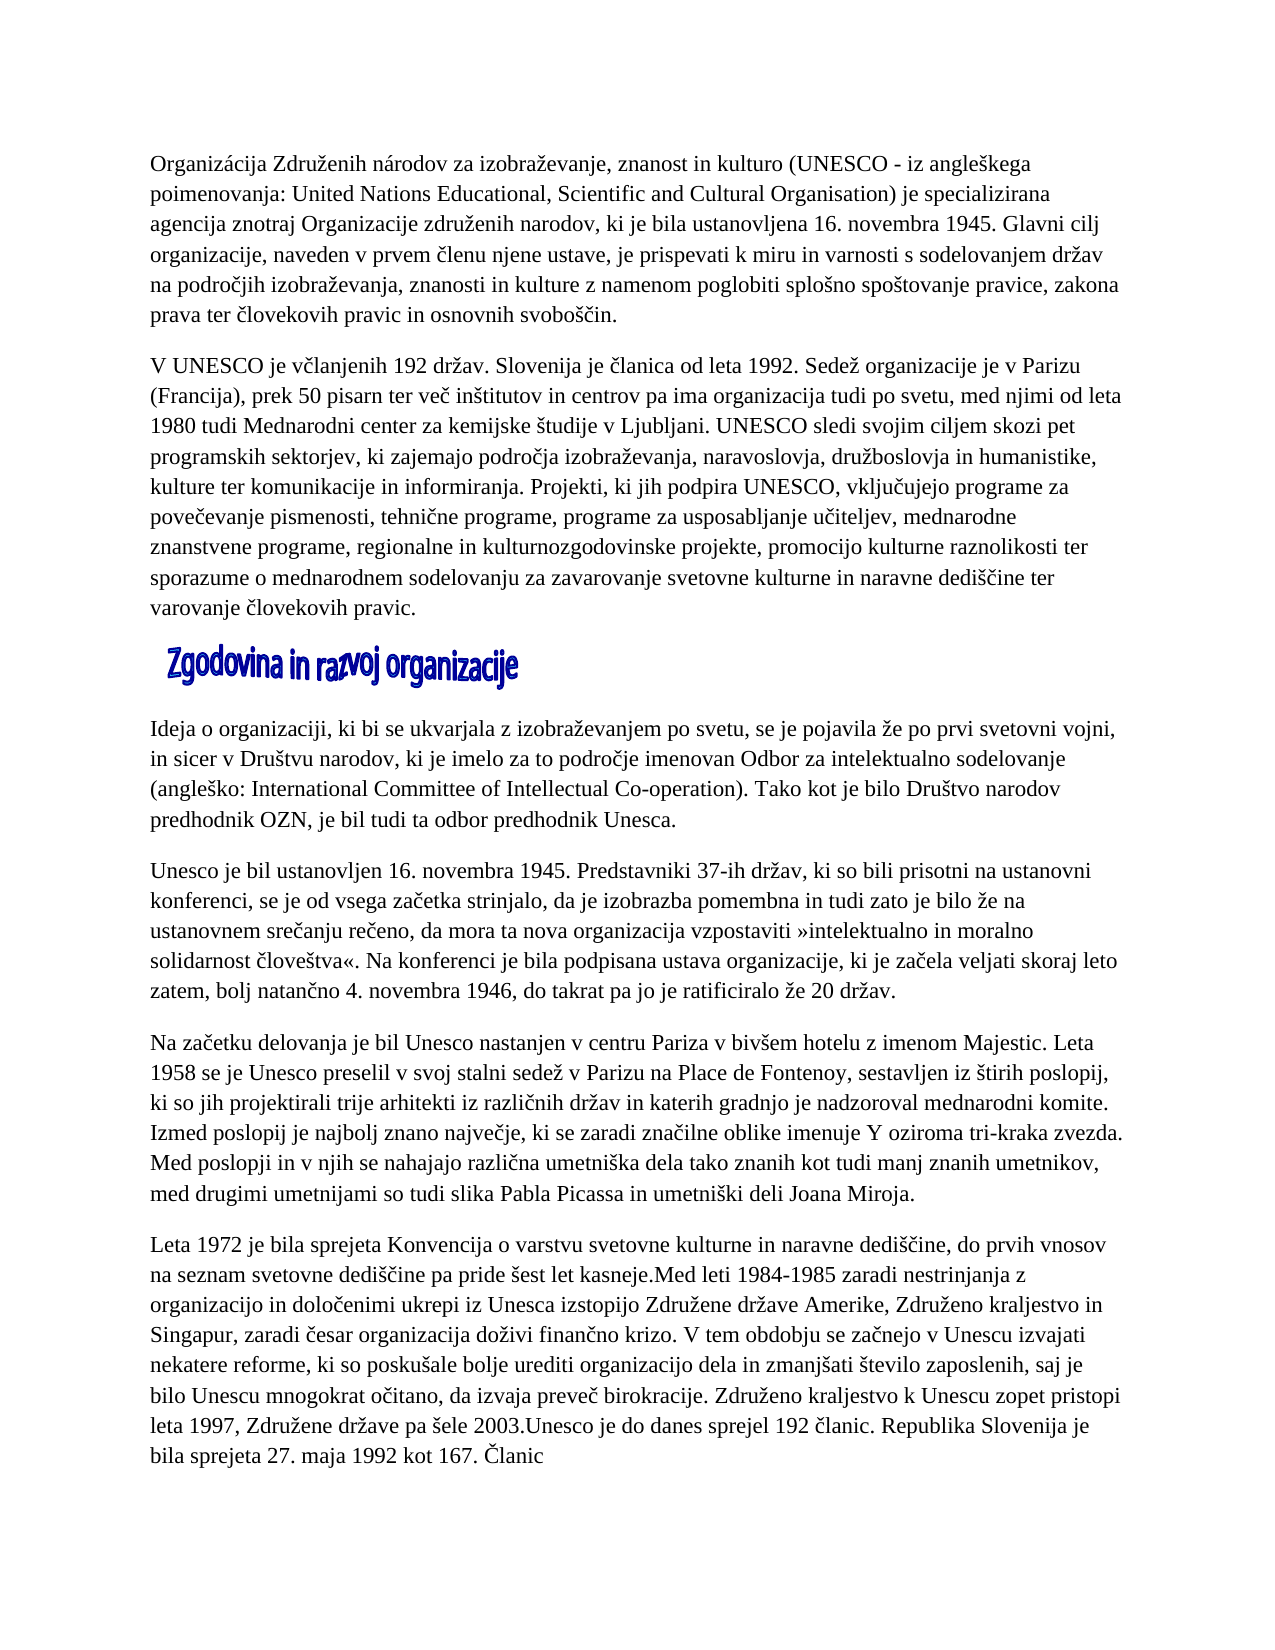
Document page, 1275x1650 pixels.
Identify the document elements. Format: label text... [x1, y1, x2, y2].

text Na začetku delovanja je bil Unesco nastanjen v centru Pariza v bivšem hotelu z imenom Majestic. Leta 1958 se je Unesco preselil v svoj stalni sedež v Parizu na Place de Fontenoy, sestavljen iz štirih poslopij, ki so jih projektirali trije arhitekti iz različnih držav in katerih gradnjo je nadzoroval mednarodni komite. Izmed poslopij je najbolj znano največje, ki se zaradi značilne oblike imenuje Y oziroma tri-kraka zvezda. Med poslopji in v njih se nahajajo različna umetniška dela tako znanih kot tudi manj znanih umetnikov, med drugimi umetnijami so tudi slika Pabla Picassa in umetniški deli Joana Miroja. [150, 1028, 1125, 1206]
text Organizácija Združenih národov za izobraževanje, znanost in kulturo (UNESCO - iz angleškega poimenovanja: United Nations Educational, Scientific and Cultural Organisation) je specializirana agencija znotraj Organizacije združenih narodov, ki je bila ustanovljena 16. novembra 1945. Glavni cilj organizacije, naveden v prvem členu njene ustave, je prispevati k miru in varnosti s sodelovanjem držav na področjih izobraževanja, znanosti in kulture z namenom poglobiti splošno spoštovanje pravice, zakona prava ter človekovih pravic in osnovnih svoboščin. [150, 150, 1125, 327]
text Unesco je bil ustanovljen 16. novembra 1945. Predstavniki 37-ih držav, ki so bili prisotni na ustanovni konferenci, se je od vsega začetka strinjalo, da je izobrazba pomembna in tudi zato je bilo že na ustanovnem srečanju rečeno, da mora ta nova organizacija vzpostaviti »intelektualno in moralno solidarnost človeštva«. Na konferenci je bila podpisana ustava organizacije, ki je začela veljati skoraj leto zatem, bolj natančno 4. novembra 1946, do takrat pa jo je ratificiralo že 20 držav. [150, 857, 1125, 1004]
text Ideja o organizaciji, ki bi se ukvarjala z izobraževanjem po svetu, se je pojavila že po prvi svetovni vojni, in sicer v Društvu narodov, ki je imelo za to področje imenovan Odbor za intelektualno sodelovanje (angleško: International Committee of Intellectual Co-operation). Tako kot je bilo Društvo narodov predhodnik OZN, je bil tudi ta odbor predhodnik Unesca. [150, 715, 1125, 832]
text V UNESCO je včlanjenih 192 držav. Slovenija je članica od leta 1992. Sedež organizacije je v Parizu (Francija), prek 50 pisarn ter več inštitutov in centrov pa ima organizacija tudi po svetu, med njimi od leta 1980 tudi Mednarodni center za kemijske študije v Ljubljani. UNESCO sledi svojim ciljem skozi pet programskih sektorjev, ki zajemajo področja izobraževanja, naravoslovja, družboslovja in humanistike, kulture ter komunikacije in informiranja. Projekti, ki jih podpira UNESCO, vključujejo programe za povečevanje pismenosti, tehnične programe, programe za usposabljanje učiteljev, mednarodne znanstvene programe, regionalne in kulturnozgodovinske projekte, promocijo kulturne raznolikosti ter sporazume o mednarodnem sodelovanju za zavarovanje svetovne kulturne in naravne dediščine ter varovanje človekovih pravic. [150, 352, 1125, 620]
text Leta 1972 je bila sprejeta Konvencija o varstvu svetovne kulturne in naravne dediščine, do prvih vnosov na seznam svetovne dediščine pa pride šest let kasneje.Med leti 1984-1985 zaradi nestrinjanja z organizacijo in določenimi ukrepi iz Unesca izstopijo Združene države Amerike, Združeno kraljestvo in Singapur, zaradi česar organizacija doživi finančno krizo. V tem obdobju se začnejo v Unescu izvajati nekatere reforme, ki so poskušale bolje urediti organizacijo dela in zmanjšati število zaposlenih, saj je bilo Unescu mnogokrat očitano, da izvaja preveč birokracije. Združeno kraljestvo k Unescu zopet pristopi leta 1997, Združene države pa šele 2003.Unesco je do danes sprejel 192 članic. Republika Slovenija je bila sprejeta 27. maja 1992 kot 167. Članic [150, 1231, 1125, 1468]
